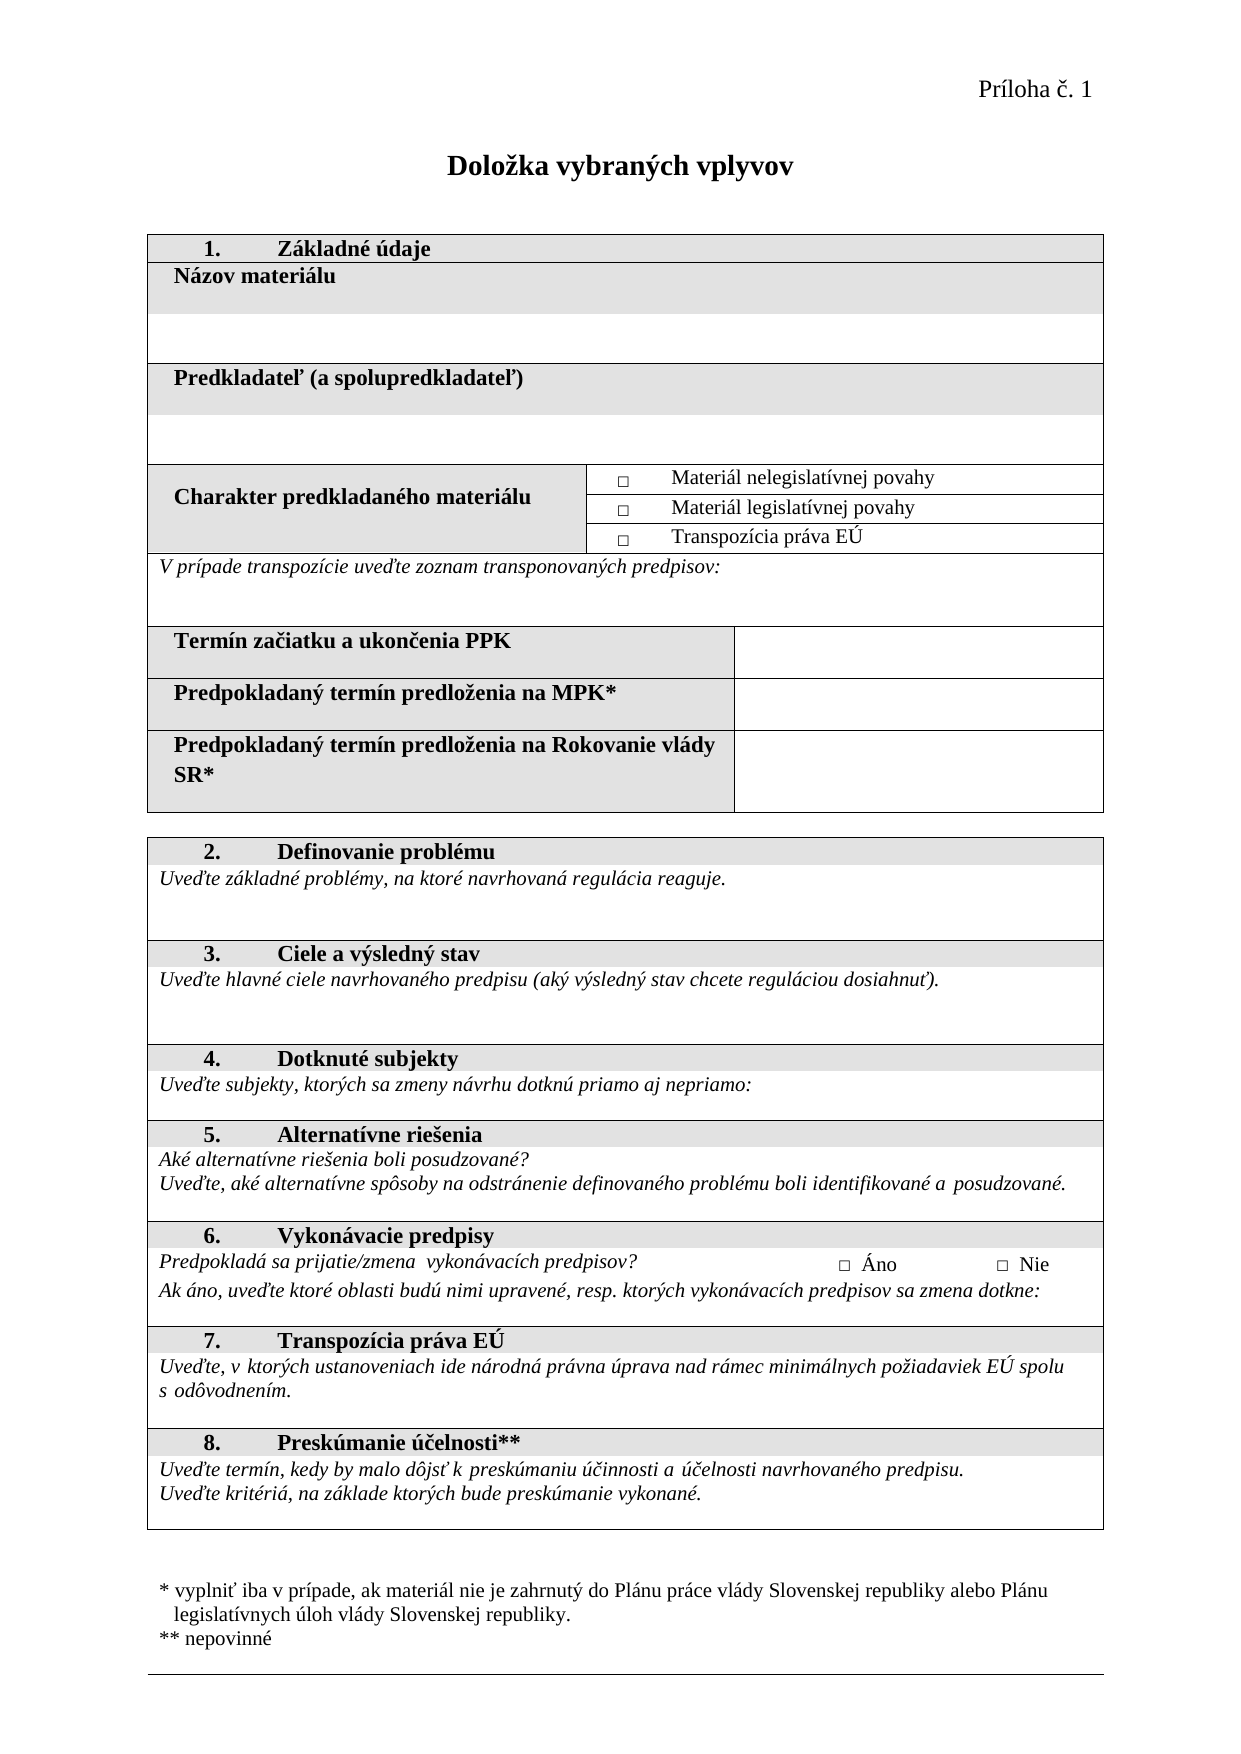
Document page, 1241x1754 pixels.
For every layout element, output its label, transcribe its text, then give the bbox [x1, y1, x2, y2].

table_cell Materiál nelegislatívnej povahy [660, 465, 1103, 493]
table_cell ☐ [587, 524, 660, 552]
table_cell Uveďte subjekty, ktorých sa zmeny návrhu dotknú priamo aj nepriamo: [148, 1071, 1103, 1119]
table_cell Dotknuté subjekty [148, 1045, 1103, 1071]
table_cell Preskúmanie účelnosti** [148, 1429, 1103, 1456]
table_cell Predpokladaný termín predloženia na Rokovanie vlády SR* [148, 731, 734, 812]
table_cell Materiál legislatívnej povahy [660, 495, 1103, 523]
table_cell * vyplniť iba v prípade, ak materiál nie je zahrnutý do Plánu práce vlády Slovenskej republiky alebo Plánu legislatívnych úloh vlády Slovenskej republiky. ** nepovinné [148, 1530, 1104, 1650]
table_cell [148, 1650, 1104, 1674]
table_cell Vykonávacie predpisy [148, 1222, 1103, 1248]
table_cell Charakter predkladaného materiálu [148, 465, 586, 552]
table_cell ☐ [587, 465, 660, 493]
table_cell [148, 813, 1104, 837]
table_cell Termín začiatku a ukončenia PPK [148, 627, 734, 678]
table_cell Uveďte hlavné ciele navrhovaného predpisu (aký výsledný stav chcete reguláciou dosiahnuť). [148, 967, 1103, 1044]
table_cell [735, 627, 1103, 678]
table_cell Definovanie problému [148, 838, 1103, 865]
table_cell ☐ Áno [794, 1249, 941, 1278]
table_cell [148, 315, 1103, 363]
table_cell Uveďte, v ktorých ustanoveniach ide národná právna úprava nad rámec minimálnych požiadaviek EÚ spolu s odôvodnením. [148, 1354, 1103, 1402]
table_cell Uveďte termín, kedy by malo dôjsť k preskúmaniu účinnosti a účelnosti navrhovaného predpisu. Uveďte kritériá, na základe ktorých bude preskúmanie vykonané. [148, 1457, 1103, 1529]
table_cell Predkladateľ (a spolupredkladateľ) [148, 364, 1103, 415]
table_cell ☐ [587, 495, 660, 523]
table_cell V prípade transpozície uveďte zoznam transponovaných predpisov: [148, 554, 1103, 626]
table_cell [735, 731, 1103, 812]
table_cell Alternatívne riešenia [148, 1121, 1103, 1147]
table_cell [148, 1403, 1103, 1428]
table_cell Uveďte základné problémy, na ktoré navrhovaná regulácia reaguje. [148, 866, 1103, 939]
table_cell Ciele a výsledný stav [148, 941, 1103, 967]
text Doložka vybraných vplyvov [148, 148, 1093, 181]
table_cell Transpozícia práva EÚ [660, 524, 1103, 552]
table_header Základné údaje [148, 235, 1103, 262]
table_cell [148, 416, 1103, 464]
table_cell Transpozícia práva EÚ [148, 1327, 1103, 1353]
table_cell Aké alternatívne riešenia boli posudzované? Uveďte, aké alternatívne spôsoby na odstránenie definovaného problému boli identifikované a posudzované. [148, 1147, 1103, 1221]
table_cell Predpokladaný termín predloženia na MPK* [148, 679, 734, 730]
table_cell Predpokladá sa prijatie/zmena vykonávacích predpisov? [148, 1249, 794, 1278]
table_cell ☐ Nie [941, 1249, 1103, 1278]
table_cell [735, 679, 1103, 730]
table_cell Ak áno, uveďte ktoré oblasti budú nimi upravené, resp. ktorých vykonávacích predpisov sa zmena dotkne: [148, 1278, 1103, 1326]
table_cell Názov materiálu [148, 263, 1103, 314]
